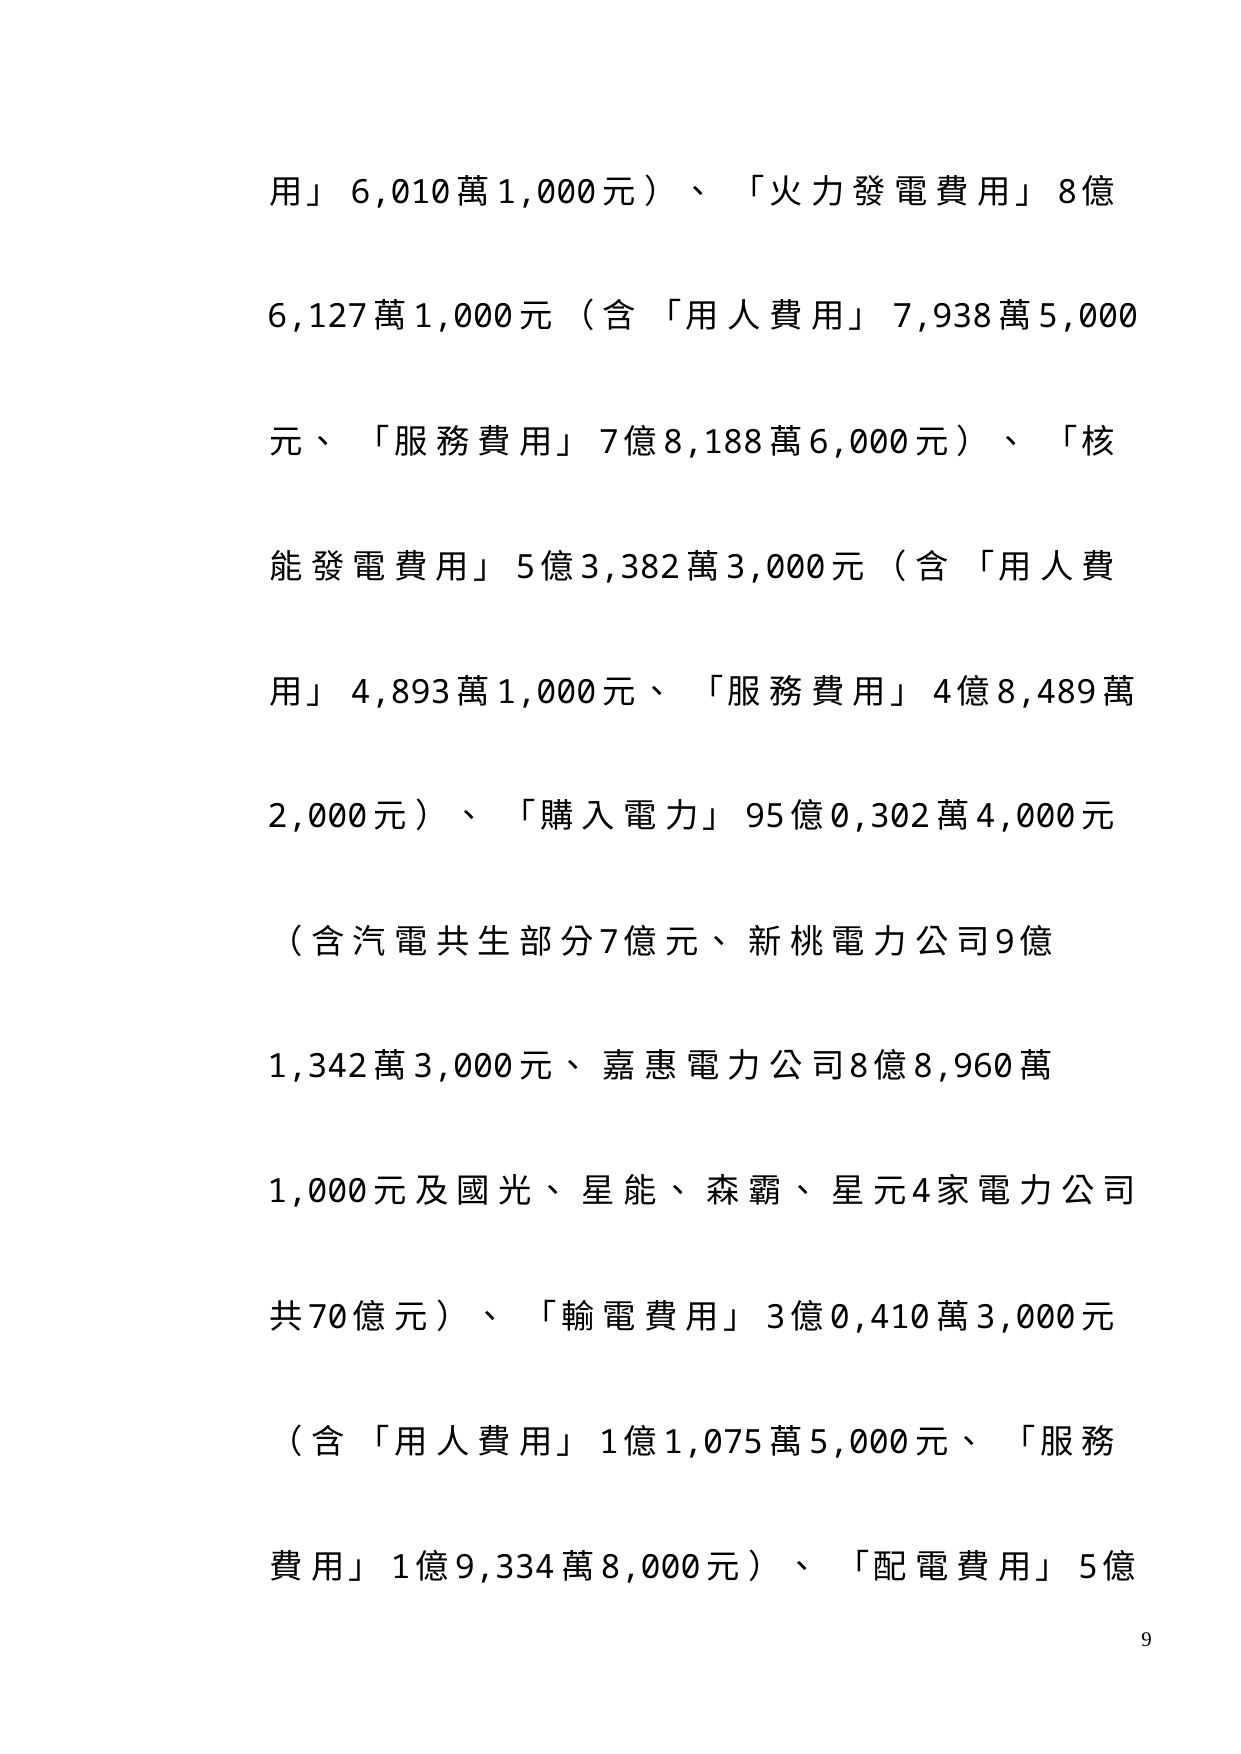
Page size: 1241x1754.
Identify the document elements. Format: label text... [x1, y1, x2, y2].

text 用」6,010萬1,000元）、「火力發電費用」8億6,127萬1,000元（含「用人費用」7,938萬5,000元、「服務費用」7億8,188萬6,000元）、「核能發電費用」5億3,382萬3,000元（含「用人費用」4,893萬1,000元、「服務費用」4億8,489萬2,000元）、「購入電力」95億0,302萬4,000元（含汽電共生部分7億元、新桃電力公司9億1,342萬3,000元、嘉惠電力公司8億8,960萬1,000元及國光、星能、森霸、星元4家電力公司共70億元）、「輸電費用」3億0,410萬3,000元（含「用人費用」1億1,075萬5,000元、「服務費用」1億9,334萬8,000元）、「配電費用」5億 [223, 108, 1150, 1608]
